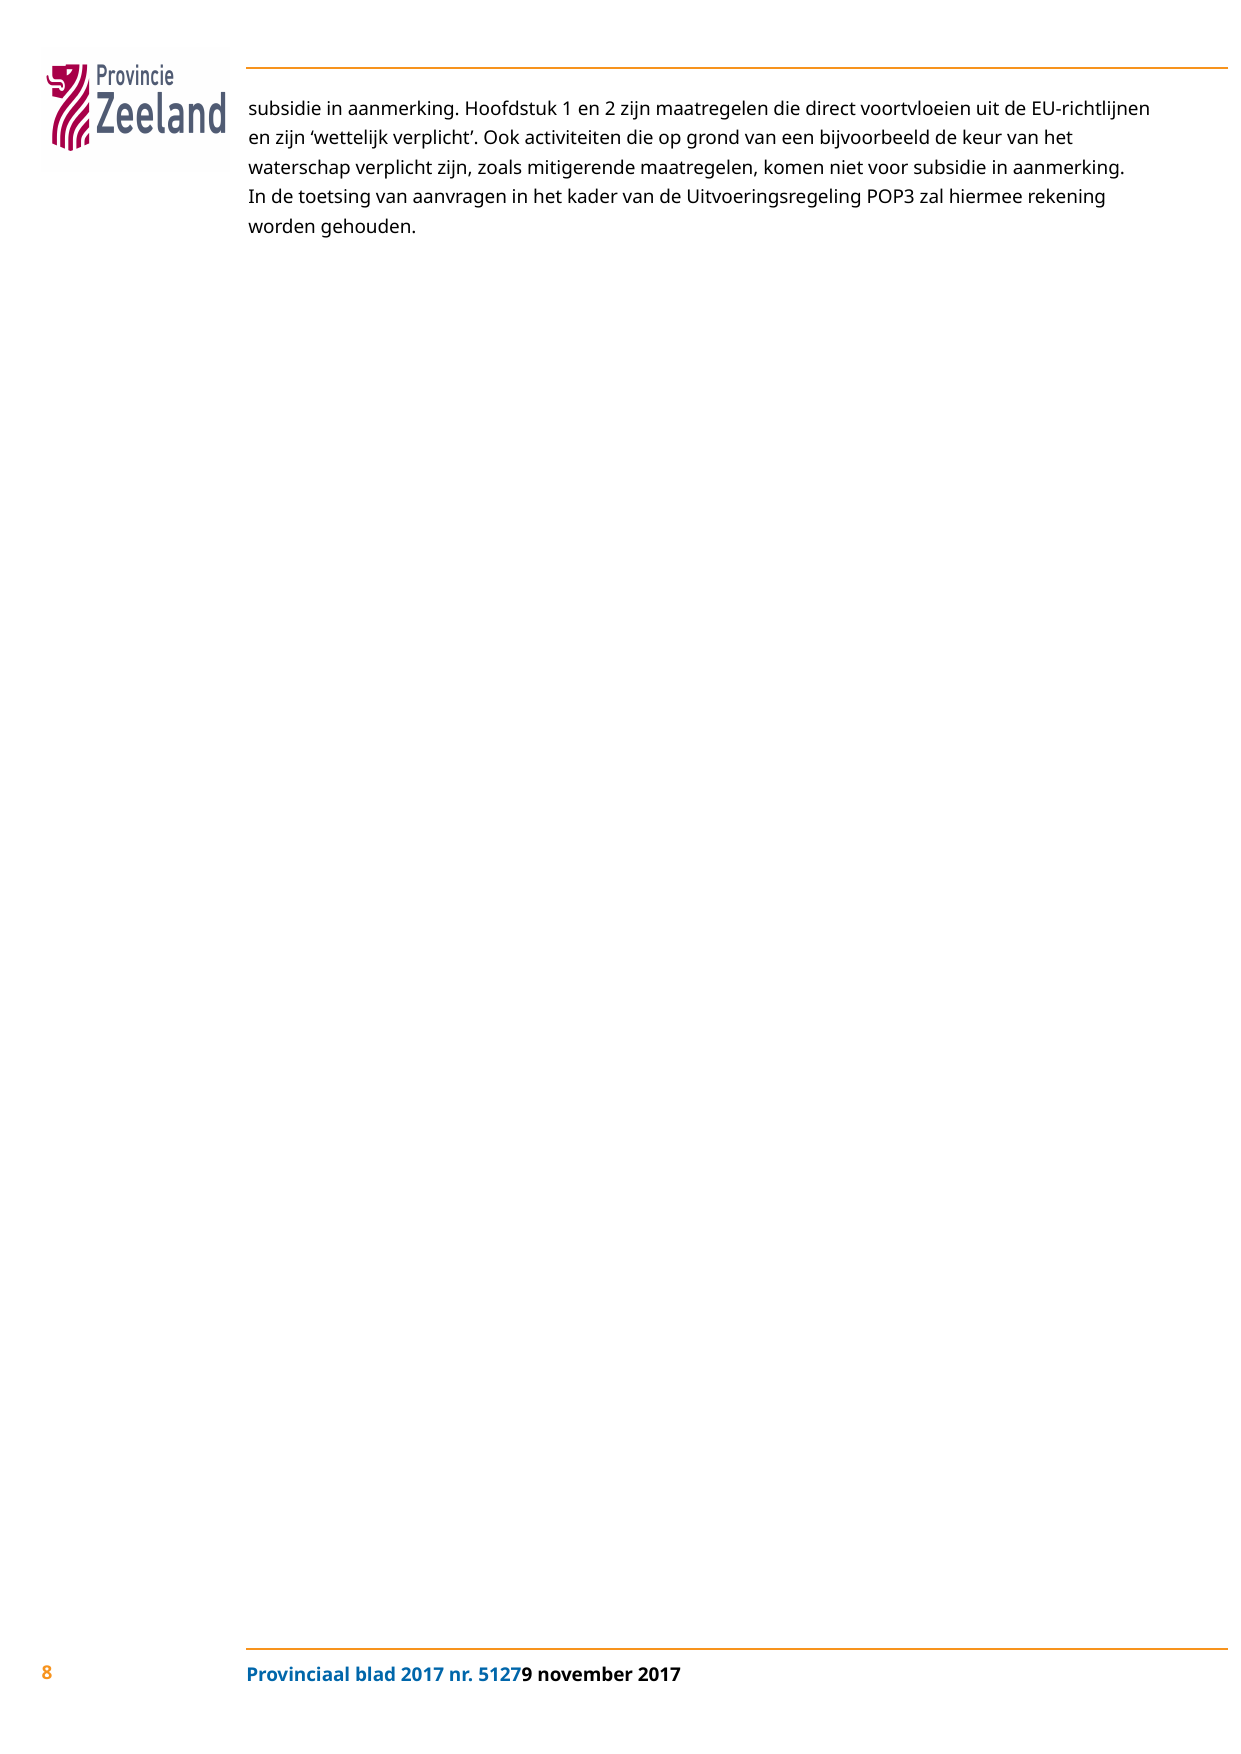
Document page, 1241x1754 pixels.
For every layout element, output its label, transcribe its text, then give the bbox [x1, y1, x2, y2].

text In de toetsing van aanvragen in het kader van de Uitvoeringsregeling POP3 zal hiermee rekening worden gehouden. [248, 183, 1152, 239]
text subsidie in aanmerking. Hoofdstuk 1 en 2 zijn maatregelen die direct voortvloeien uit de EU-richtlijnen en zijn ‘wettelijk verplicht’. Ook activiteiten die op grond van een bijvoorbeeld de keur van het waterschap verplicht zijn, zoals mitigerende maatregelen, komen niet voor subsidie in aanmerking. [248, 95, 1152, 180]
picture [41, 47, 231, 172]
